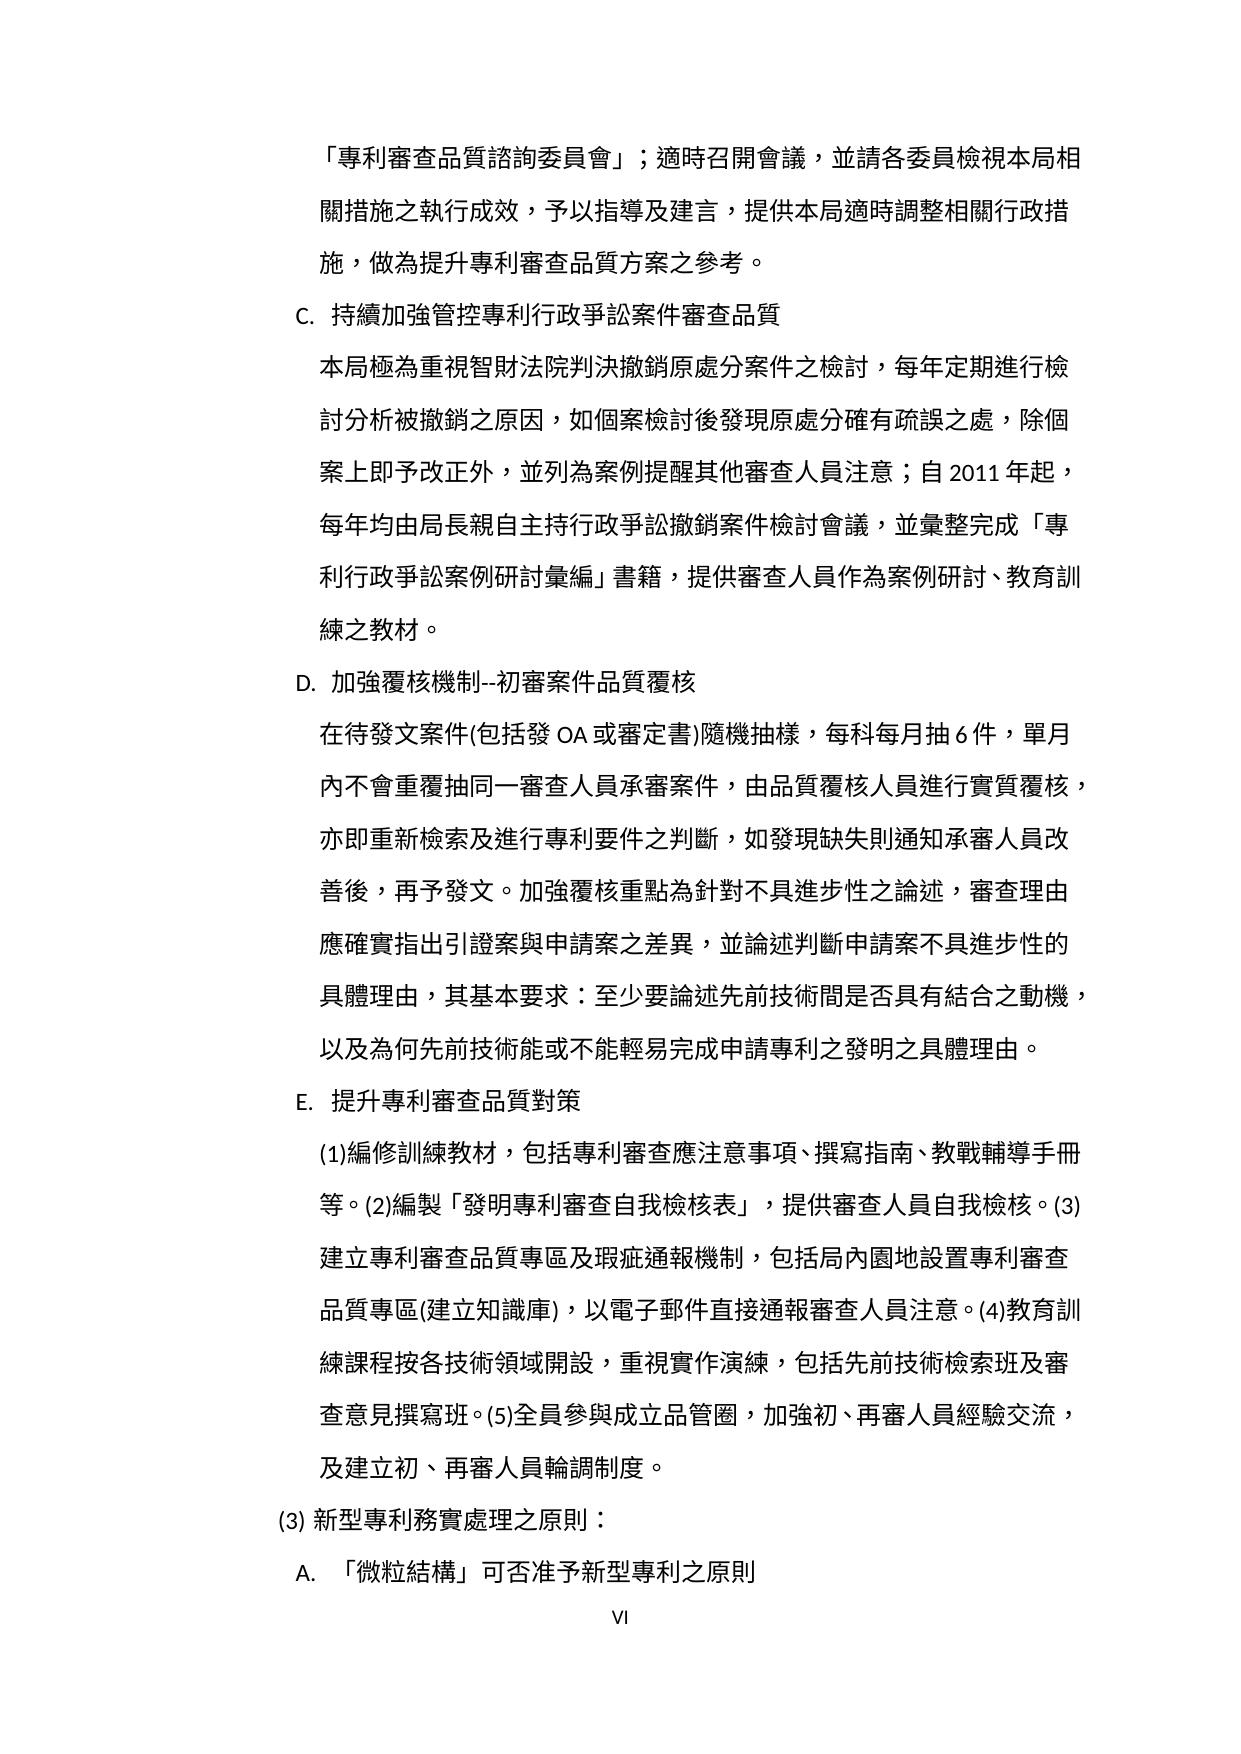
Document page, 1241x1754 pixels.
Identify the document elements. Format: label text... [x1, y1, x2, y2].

list 加強覆核機制--初審案件品質覆核 [295, 662, 1081, 699]
list 新型專利務實處理之原則： [278, 1499, 1081, 1537]
list 提升專利審查品質對策 [295, 1081, 1081, 1118]
text 自2005年6月起聘請專利代理人、產業界專家及學者等專業人員成立「專利審查品質諮詢委員會」；適時召開會議，並請各委員檢視本局相關措施之執行成效，予以指導及建言，提供本局適時調整相關行政措施，做為提升專利審查品質方案之參考。 [319, 138, 1081, 281]
text 本局極為重視智財法院判決撤銷原處分案件之檢討，每年定期進行檢討分析被撤銷之原因，如個案檢討後發現原處分確有疏誤之處，除個案上即予改正外，並列為案例提醒其他審查人員注意；自2011年起，每年均由局長親自主持行政爭訟撤銷案件檢討會議，並彙整完成「專利行政爭訟案例研討彙編」書籍，提供審查人員作為案例研討、教育訓練之教材。 [319, 347, 1081, 647]
text (1)編修訓練教材，包括專利審查應注意事項、撰寫指南、教戰輔導手冊等。(2)編製「發明專利審查自我檢核表」，提供審查人員自我檢核。(3)建立專利審查品質專區及瑕疵通報機制，包括局內園地設置專利審查品質專區(建立知識庫)，以電子郵件直接通報審查人員注意。(4)教育訓練課程按各技術領域開設，重視實作演練，包括先前技術檢索班及審查意見撰寫班。(5)全員參與成立品管圈，加強初、再審人員經驗交流，及建立初、再審人員輪調制度。 [319, 1132, 1081, 1485]
list 持續加強管控專利行政爭訟案件審查品質 [295, 295, 1081, 333]
list 「微粒結構」可否准予新型專利之原則 [295, 1551, 1081, 1589]
text 在待發文案件(包括發OA或審定書)隨機抽樣，每科每月抽6件，單月內不會重覆抽同一審查人員承審案件，由品質覆核人員進行實質覆核，亦即重新檢索及進行專利要件之判斷，如發現缺失則通知承審人員改善後，再予發文。加強覆核重點為針對不具進步性之論述，審查理由應確實指出引證案與申請案之差異，並論述判斷申請案不具進步性的具體理由，其基本要求：至少要論述先前技術間是否具有結合之動機，以及為何先前技術能或不能輕易完成申請專利之發明之具體理由。 [319, 713, 1081, 1066]
